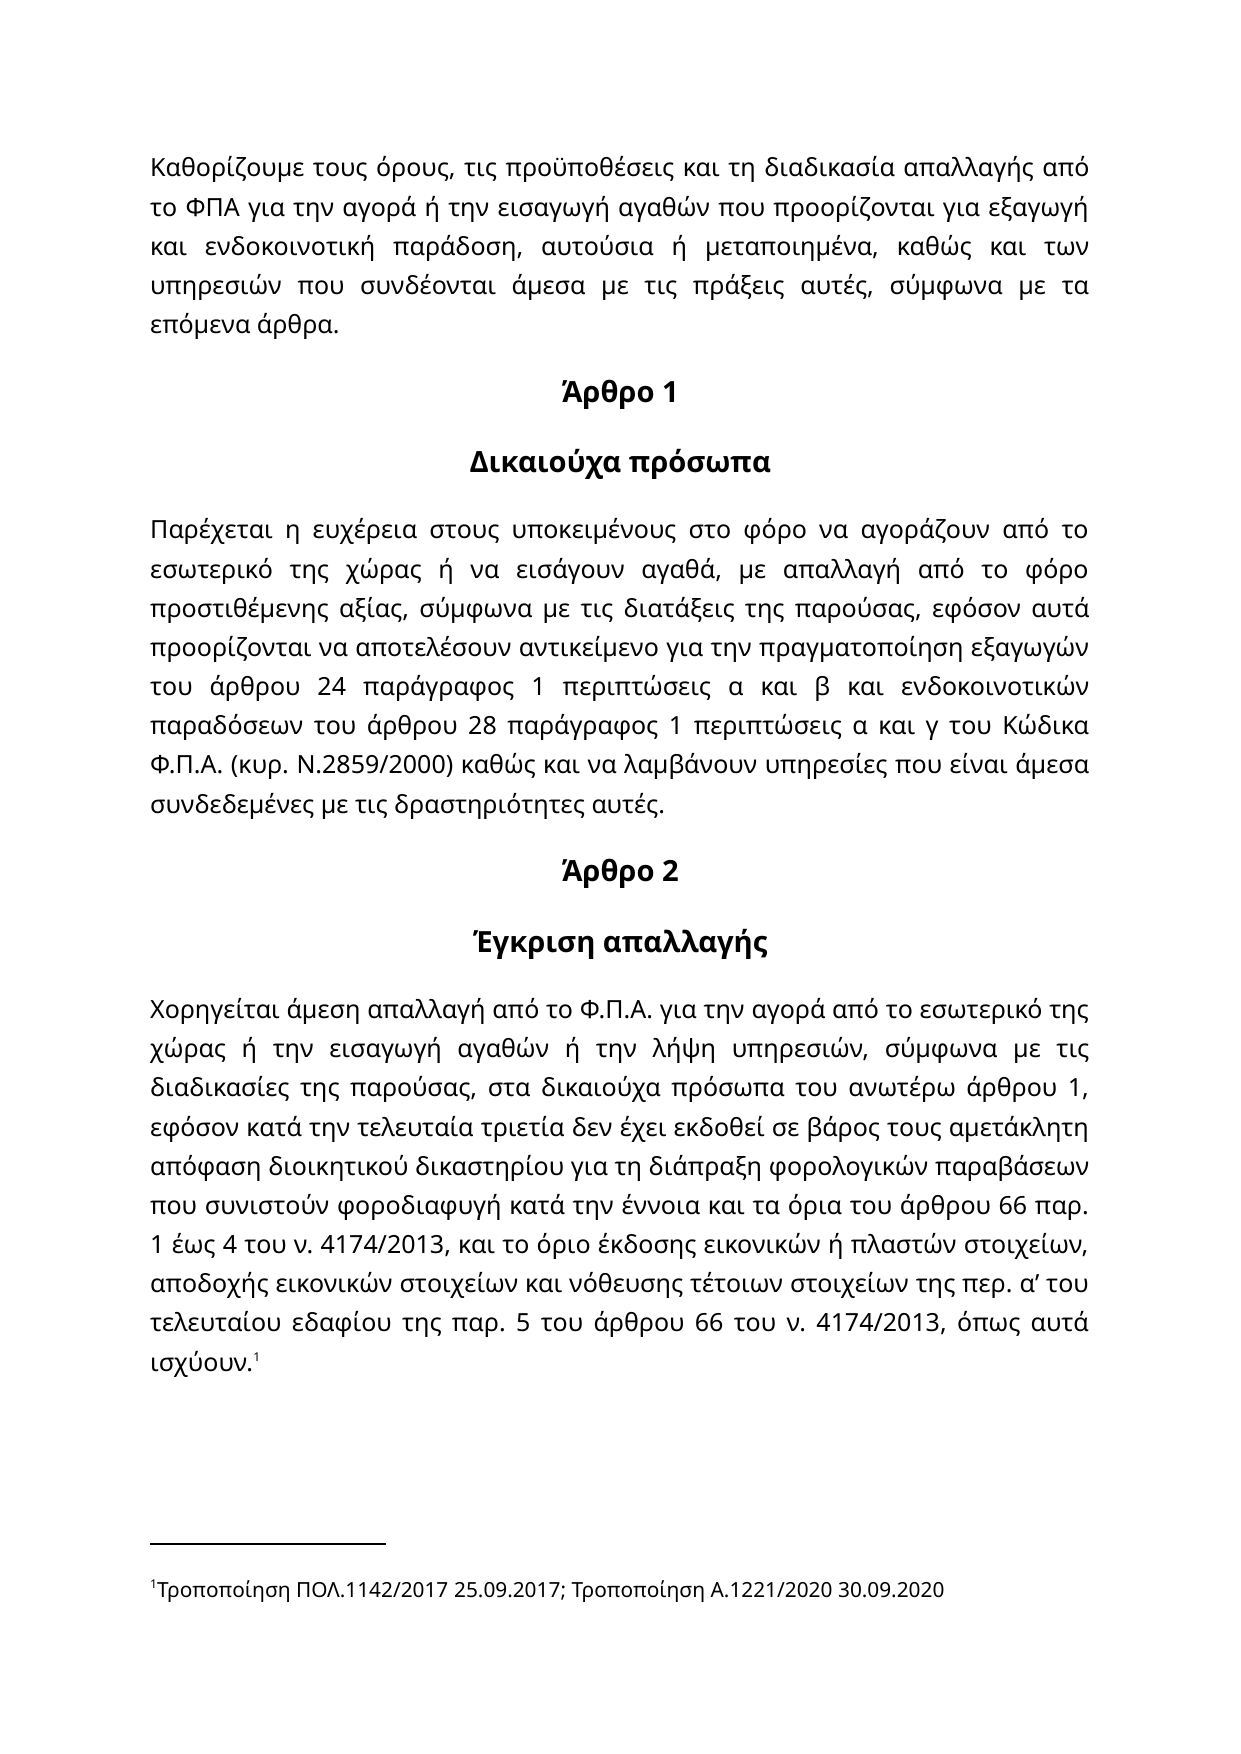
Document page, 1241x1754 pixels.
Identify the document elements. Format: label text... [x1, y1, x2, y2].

text Τροποποίηση ΠΟΛ.1142/2017 25.09.2017; Τροποποίηση Α.1221/2020 30.09.2020 [150, 1576, 1090, 1604]
subtitle Έγκριση απαλλαγής [150, 921, 1090, 961]
text Χορηγείται άμεση απαλλαγή από το Φ.Π.Α. για την αγορά από το εσωτερικό της χώρας ή την εισαγωγή αγαθών ή την λήψη υπηρεσιών, σύμφωνα με τις διαδικασίες της παρούσας, στα δικαιούχα πρόσωπα του ανωτέρω άρθρου 1, εφόσον κατά την τελευταία τριετία δεν έχει εκδοθεί σε βάρος τους αμετάκλητη απόφαση διοικητικού δικαστηρίου για τη διάπραξη φορολογικών παραβάσεων που συνιστούν φοροδιαφυγή κατά την έννοια και τα όρια του άρθρου 66 παρ. 1 έως 4 του ν. 4174/2013, και το όριο έκδοσης εικονικών ή πλαστών στοιχείων, αποδοχής εικονικών στοιχείων και νόθευσης τέτοιων στοιχείων της περ. α’ του τελευταίου εδαφίου της παρ. 5 του άρθρου 66 του ν. 4174/2013, όπως αυτά ισχύουν. [150, 992, 1090, 1378]
subtitle Άρθρο 2 [150, 850, 1090, 890]
text Παρέχεται η ευχέρεια στους υποκειμένους στο φόρο να αγοράζουν από το εσωτερικό της χώρας ή να εισάγουν αγαθά, με απαλλαγή από το φόρο προστιθέμενης αξίας, σύμφωνα με τις διατάξεις της παρούσας, εφόσον αυτά προορίζονται να αποτελέσουν αντικείμενο για την πραγματοποίηση εξαγωγών του άρθρου 24 παράγραφος 1 περιπτώσεις α και β και ενδοκοινοτικών παραδόσεων του άρθρου 28 παράγραφος 1 περιπτώσεις α και γ του Κώδικα Φ.Π.Α. (κυρ. Ν.2859/2000) καθώς και να λαμβάνουν υπηρεσίες που είναι άμεσα συνδεδεμένες με τις δραστηριότητες αυτές. [150, 512, 1090, 820]
subtitle Άρθρο 1 [150, 371, 1090, 411]
subtitle Δικαιούχα πρόσωπα [150, 441, 1090, 481]
text Καθορίζουμε τους όρους, τις προϋποθέσεις και τη διαδικασία απαλλαγής από το ΦΠΑ για την αγορά ή την εισαγωγή αγαθών που προορίζονται για εξαγωγή και ενδοκοινοτική παράδοση, αυτούσια ή μεταποιημένα, καθώς και των υπηρεσιών που συνδέονται άμεσα με τις πράξεις αυτές, σύμφωνα με τα επόμενα άρθρα. [150, 150, 1090, 341]
